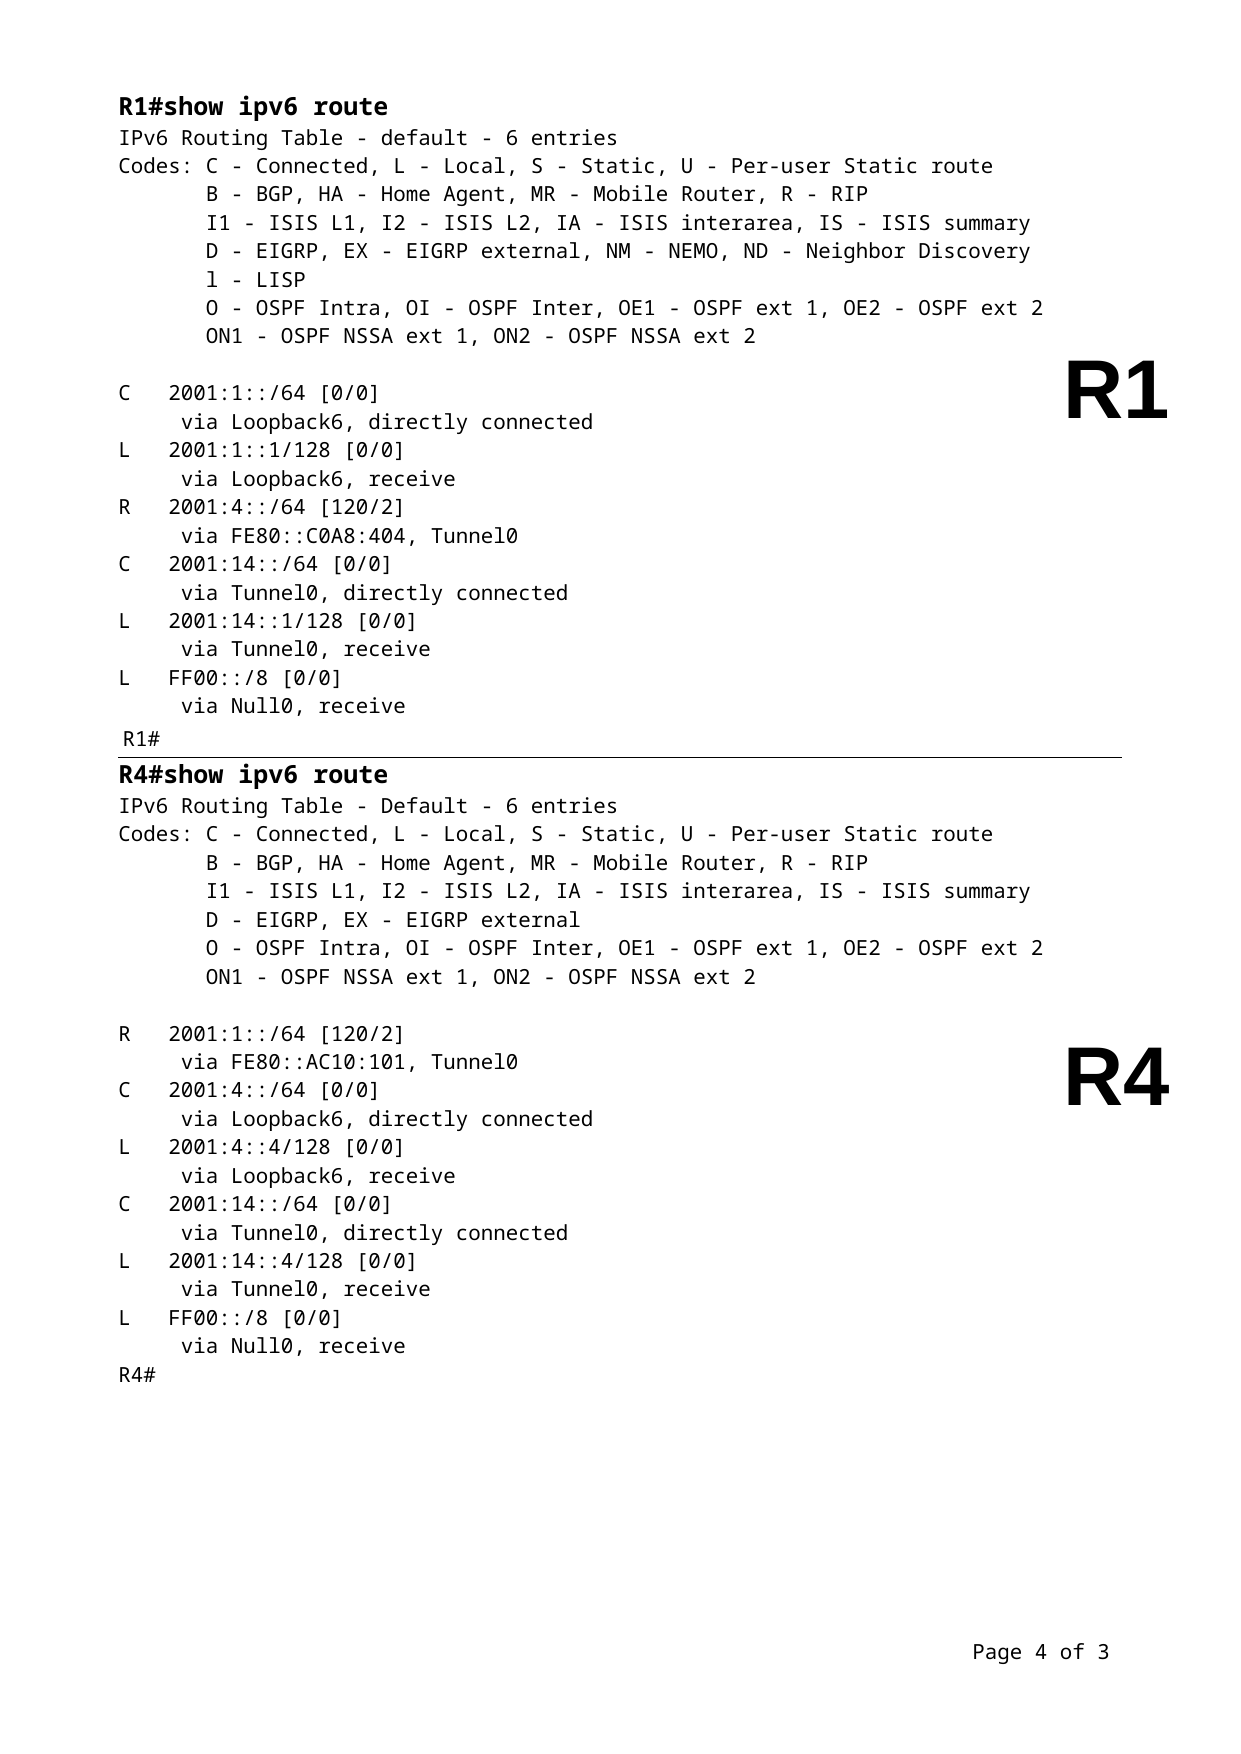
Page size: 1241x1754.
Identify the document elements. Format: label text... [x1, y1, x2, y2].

text B - BGP, HA - Home Agent, MR - Mobile Router, R - RIP [118, 848, 1122, 876]
text D - EIGRP, EX - EIGRP external, NM - NEMO, ND - Neighbor Discovery [118, 236, 1122, 265]
text R1# [118, 720, 1122, 757]
text L 2001:14::1/128 [0/0] [118, 606, 1122, 634]
text Codes: C - Connected, L - Local, S - Static, U - Per-user Static route [118, 151, 1122, 179]
text C 2001:14::/64 [0/0] [118, 549, 1122, 578]
text IPv6 Routing Table - Default - 6 entries [118, 791, 1122, 819]
text O - OSPF Intra, OI - OSPF Inter, OE1 - OSPF ext 1, OE2 - OSPF ext 2 [118, 293, 1122, 322]
text ON1 - OSPF NSSA ext 1, ON2 - OSPF NSSA ext 2 [118, 322, 1122, 350]
text R4#show ipv6 route [118, 758, 1122, 791]
text ON1 - OSPF NSSA ext 1, ON2 - OSPF NSSA ext 2 [118, 962, 1122, 990]
text R 2001:4::/64 [120/2] [118, 492, 1122, 521]
text C 2001:1::/64 [0/0] [118, 378, 1069, 407]
text B - BGP, HA - Home Agent, MR - Mobile Router, R - RIP [118, 179, 1122, 208]
text L 2001:14::4/128 [0/0] [118, 1246, 1122, 1274]
text via Loopback6, directly connected [118, 1104, 1122, 1132]
text via FE80::AC10:101, Tunnel0 [118, 1047, 1122, 1076]
text R 2001:1::/64 [120/2] [118, 1019, 1122, 1047]
text via Tunnel0, receive [118, 634, 1122, 663]
text via Tunnel0, directly connected [118, 1218, 1122, 1246]
text via Loopback6, receive [118, 1161, 1122, 1189]
text via Tunnel0, receive [118, 1274, 1122, 1303]
text I1 - ISIS L1, I2 - ISIS L2, IA - ISIS interarea, IS - ISIS summary [118, 208, 1122, 236]
text l - LISP [118, 265, 1122, 293]
text IPv6 Routing Table - default - 6 entries [118, 123, 1122, 151]
text via Loopback6, directly connected [118, 407, 1122, 435]
text L FF00::/8 [0/0] [118, 1303, 1122, 1331]
text via Null0, receive [118, 691, 1122, 720]
text O - OSPF Intra, OI - OSPF Inter, OE1 - OSPF ext 1, OE2 - OSPF ext 2 [118, 933, 1122, 962]
text via Null0, receive [118, 1331, 1122, 1360]
text D - EIGRP, EX - EIGRP external [118, 905, 1122, 933]
text via Tunnel0, directly connected [118, 578, 1122, 606]
text R4# [118, 1360, 1122, 1388]
text L 2001:1::1/128 [0/0] [118, 435, 1122, 464]
text C 2001:14::/64 [0/0] [118, 1189, 1122, 1218]
text via Loopback6, receive [118, 464, 1122, 492]
text via FE80::C0A8:404, Tunnel0 [118, 521, 1122, 549]
text C 2001:4::/64 [0/0] [1106, 1076, 1122, 1104]
text Codes: C - Connected, L - Local, S - Static, U - Per-user Static route [118, 819, 1122, 848]
text L FF00::/8 [0/0] [118, 663, 1122, 691]
text C 2001:4::/64 [0/0] [1081, 1083, 1107, 1104]
text I1 - ISIS L1, I2 - ISIS L2, IA - ISIS interarea, IS - ISIS summary [118, 876, 1122, 905]
text L 2001:4::4/128 [0/0] [118, 1132, 1122, 1161]
text R1#show ipv6 route [118, 88, 1122, 123]
text C 2001:4::/64 [0/0] [118, 1076, 1069, 1104]
text C 2001:1::/64 [0/0] [1106, 378, 1122, 407]
